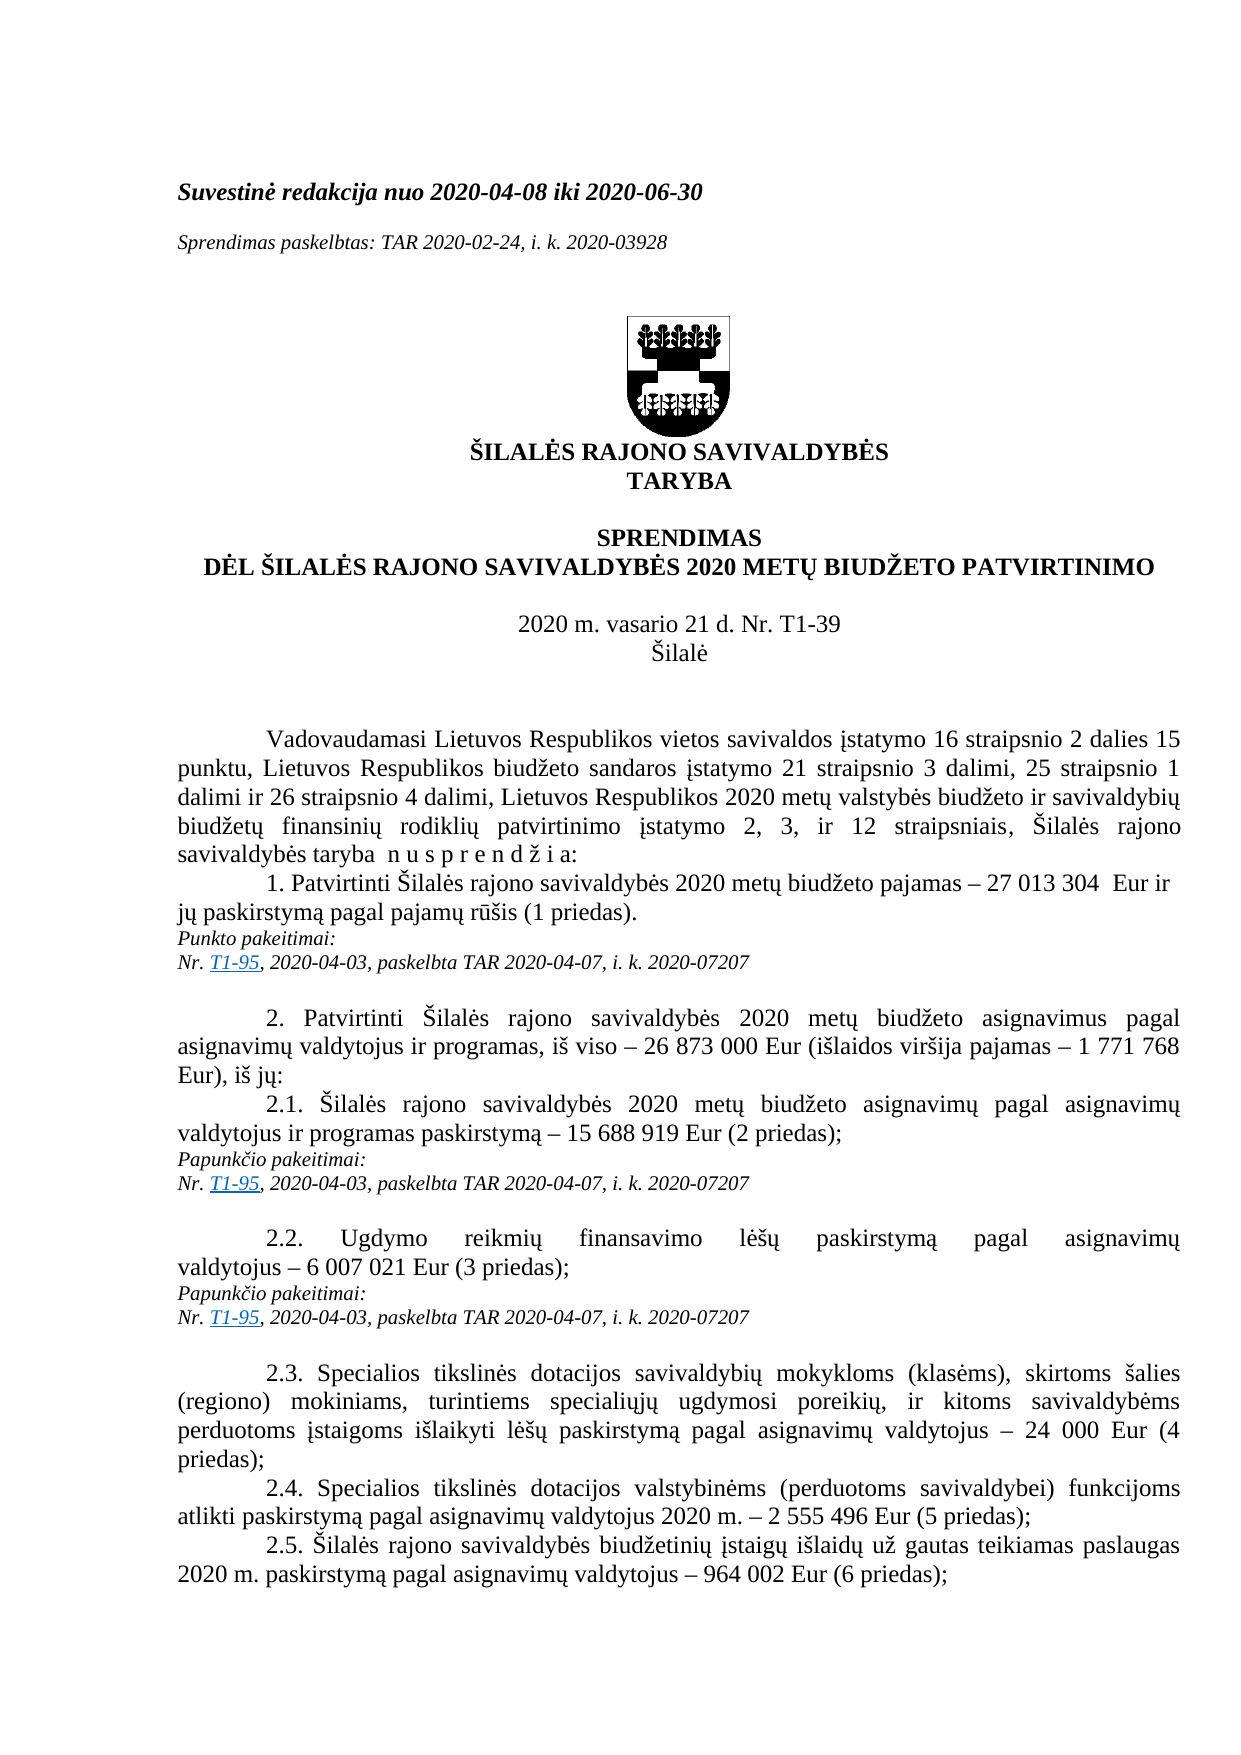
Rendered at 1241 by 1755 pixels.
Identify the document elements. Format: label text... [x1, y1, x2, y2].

text 2. Patvirtinti Šilalės rajono savivaldybės 2020 metų biudžeto asignavimus pagal asignavimų valdytojus ir programas, iš viso – 26 873 000 Eur (išlaidos viršija pajamas – 1 771 768 Eur), iš jų: [177, 1003, 1181, 1089]
text Nr. T1-95, 2020-04-03, paskelbta TAR 2020-04-07, i. k. 2020-07207 [177, 1171, 1181, 1194]
text ŠILALĖS RAJONO SAVIVALDYBĖS [177, 437, 1181, 466]
text 2.3. Specialios tikslinės dotacijos savivaldybių mokykloms (klasėms), skirtoms šalies (regiono) mokiniams, turintiems specialiųjų ugdymosi poreikių, ir kitoms savivaldybėms perduotoms įstaigoms išlaikyti lėšų paskirstymą pagal asignavimų valdytojus – 24 000 Eur (4 priedas); [177, 1358, 1181, 1473]
text Nr. T1-95, 2020-04-03, paskelbta TAR 2020-04-07, i. k. 2020-07207 [177, 950, 1181, 974]
text 2.4. Specialios tikslinės dotacijos valstybinėms (perduotoms savivaldybei) funkcijoms atlikti paskirstymą pagal asignavimų valdytojus 2020 m. – 2 555 496 Eur (5 priedas); [177, 1473, 1181, 1530]
text Sprendimas paskelbtas: TAR 2020-02-24, i. k. 2020-03928 [177, 230, 1181, 254]
text TARYBA [177, 466, 1181, 494]
text Šilalė [177, 638, 1181, 667]
text DĖL ŠILALĖS RAJONO SAVIVALDYBĖS 2020 METŲ BIUDŽETO PATVIRTINIMO [177, 552, 1181, 581]
text 2.2. Ugdymo reikmių finansavimo lėšų paskirstymą pagal asignavimų valdytojus – 6 007 021 Eur (3 priedas); [177, 1223, 1181, 1281]
text Vadovaudamasi Lietuvos Respublikos vietos savivaldos įstatymo 16 straipsnio 2 dalies 15 punktu, Lietuvos Respublikos biudžeto sandaros įstatymo 21 straipsnio 3 dalimi, 25 straipsnio 1 dalimi ir 26 straipsnio 4 dalimi, Lietuvos Respublikos 2020 metų valstybės biudžeto ir savivaldybių biudžetų finansinių rodiklių patvirtinimo įstatymo 2, 3, ir 12 straipsniais, Šilalės rajono savivaldybės taryba n u s p r e n d ž i a: [177, 724, 1181, 868]
text 2.5. Šilalės rajono savivaldybės biudžetinių įstaigų išlaidų už gautas teikiamas paslaugas 2020 m. paskirstymą pagal asignavimų valdytojus – 964 002 Eur (6 priedas); [177, 1530, 1181, 1588]
text Suvestinė redakcija nuo 2020-04-08 iki 2020-06-30 [177, 177, 1181, 206]
text Punkto pakeitimai: [177, 926, 1181, 950]
text Nr. T1-95, 2020-04-03, paskelbta TAR 2020-04-07, i. k. 2020-07207 [177, 1305, 1181, 1329]
text Papunkčio pakeitimai: [177, 1281, 1181, 1305]
text 2020 m. vasario 21 d. Nr. T1-39 [177, 609, 1181, 638]
text 1. Patvirtinti Šilalės rajono savivaldybės 2020 metų biudžeto pajamas – 27 013 3048Eur ir jų paskirstymą pagal pajamų rūšis (1 priedas). [177, 868, 1181, 926]
text SPRENDIMAS [177, 523, 1181, 552]
text Papunkčio pakeitimai: [177, 1146, 1181, 1171]
text 2.1. Šilalės rajono savivaldybės 2020 metų biudžeto asignavimų pagal asignavimų valdytojus ir programas paskirstymą – 15 688 919 Eur (2 priedas); [177, 1089, 1181, 1146]
